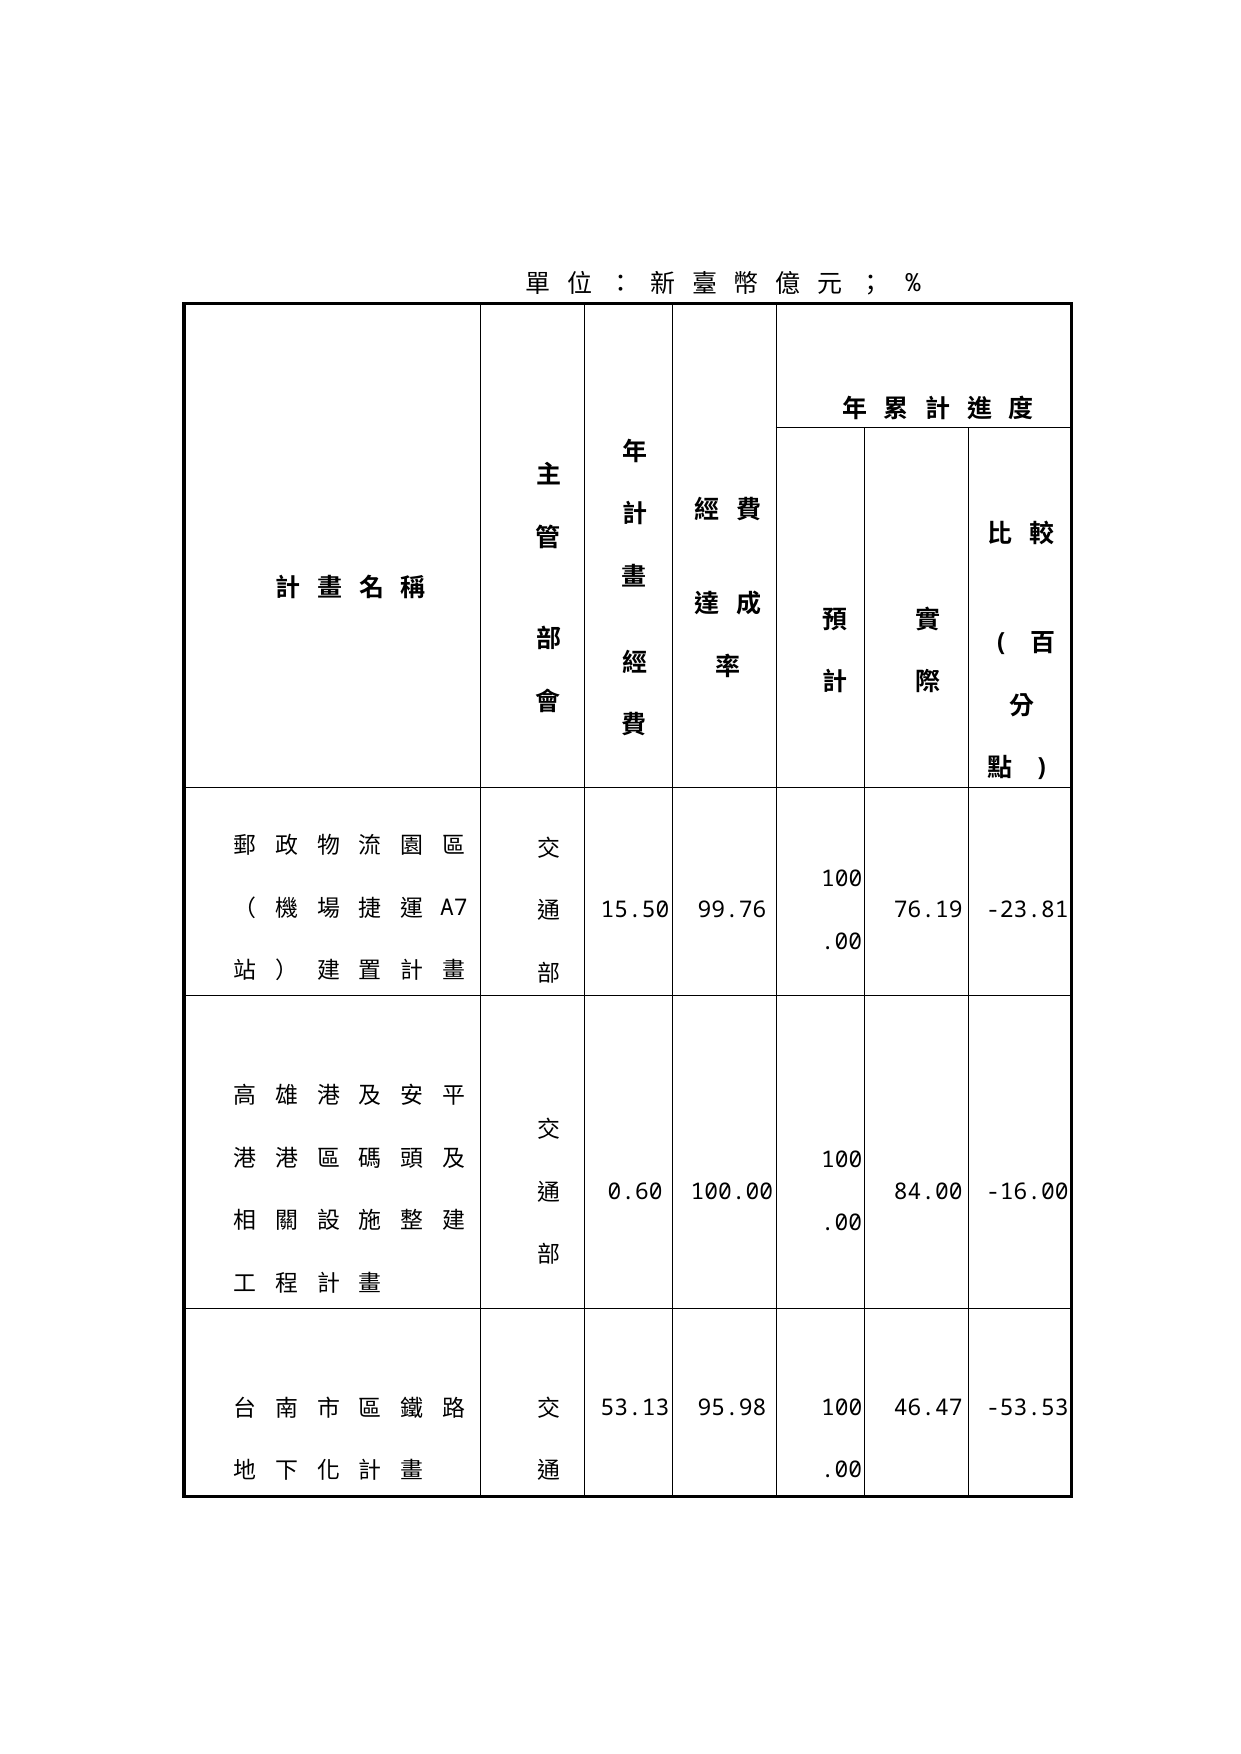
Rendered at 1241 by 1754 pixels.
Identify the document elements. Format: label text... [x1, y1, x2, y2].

table_cell 84.00 [865, 996, 968, 1307]
table_cell 高雄港及安平港港區碼頭及相關設施整建工程計畫 [186, 996, 480, 1307]
table_header 年累計進度 [777, 305, 1070, 427]
table_cell 100.00 [777, 996, 864, 1307]
table_cell 100.00 [777, 1309, 864, 1495]
table_cell 比較 (百分點) [969, 428, 1070, 787]
table_header 主管 部會 [481, 305, 584, 787]
table_cell 交通部 [481, 996, 584, 1307]
table_cell -23.81 [969, 788, 1070, 995]
table_cell 15.50 [585, 788, 672, 995]
table_header 計畫名稱 [186, 305, 480, 787]
table_cell 交通部 [481, 788, 584, 995]
table_header 年計畫 經費 [585, 305, 672, 787]
table_cell 99.76 [673, 788, 776, 995]
table_cell 46.47 [865, 1309, 968, 1495]
table_cell 預計 [777, 428, 864, 787]
table_cell 郵政物流園區（機場捷運A7站）建置計畫 [186, 788, 480, 995]
table_header 經費 達成率 [673, 305, 776, 787]
table_cell -53.53 [969, 1309, 1070, 1495]
table_cell 交通 [481, 1309, 584, 1495]
table_cell 實際 [865, 428, 968, 787]
table_cell 0.60 [585, 996, 672, 1307]
table_cell 100.00 [777, 788, 864, 995]
table_cell 53.13 [585, 1309, 672, 1495]
table_cell 100.00 [673, 996, 776, 1307]
table_cell 95.98 [673, 1309, 776, 1495]
text 單位：新臺幣億元；% [183, 177, 1060, 302]
table_cell 台南市區鐵路地下化計畫 [186, 1309, 480, 1495]
table_cell 76.19 [865, 788, 968, 995]
table_cell -16.00 [969, 996, 1070, 1307]
